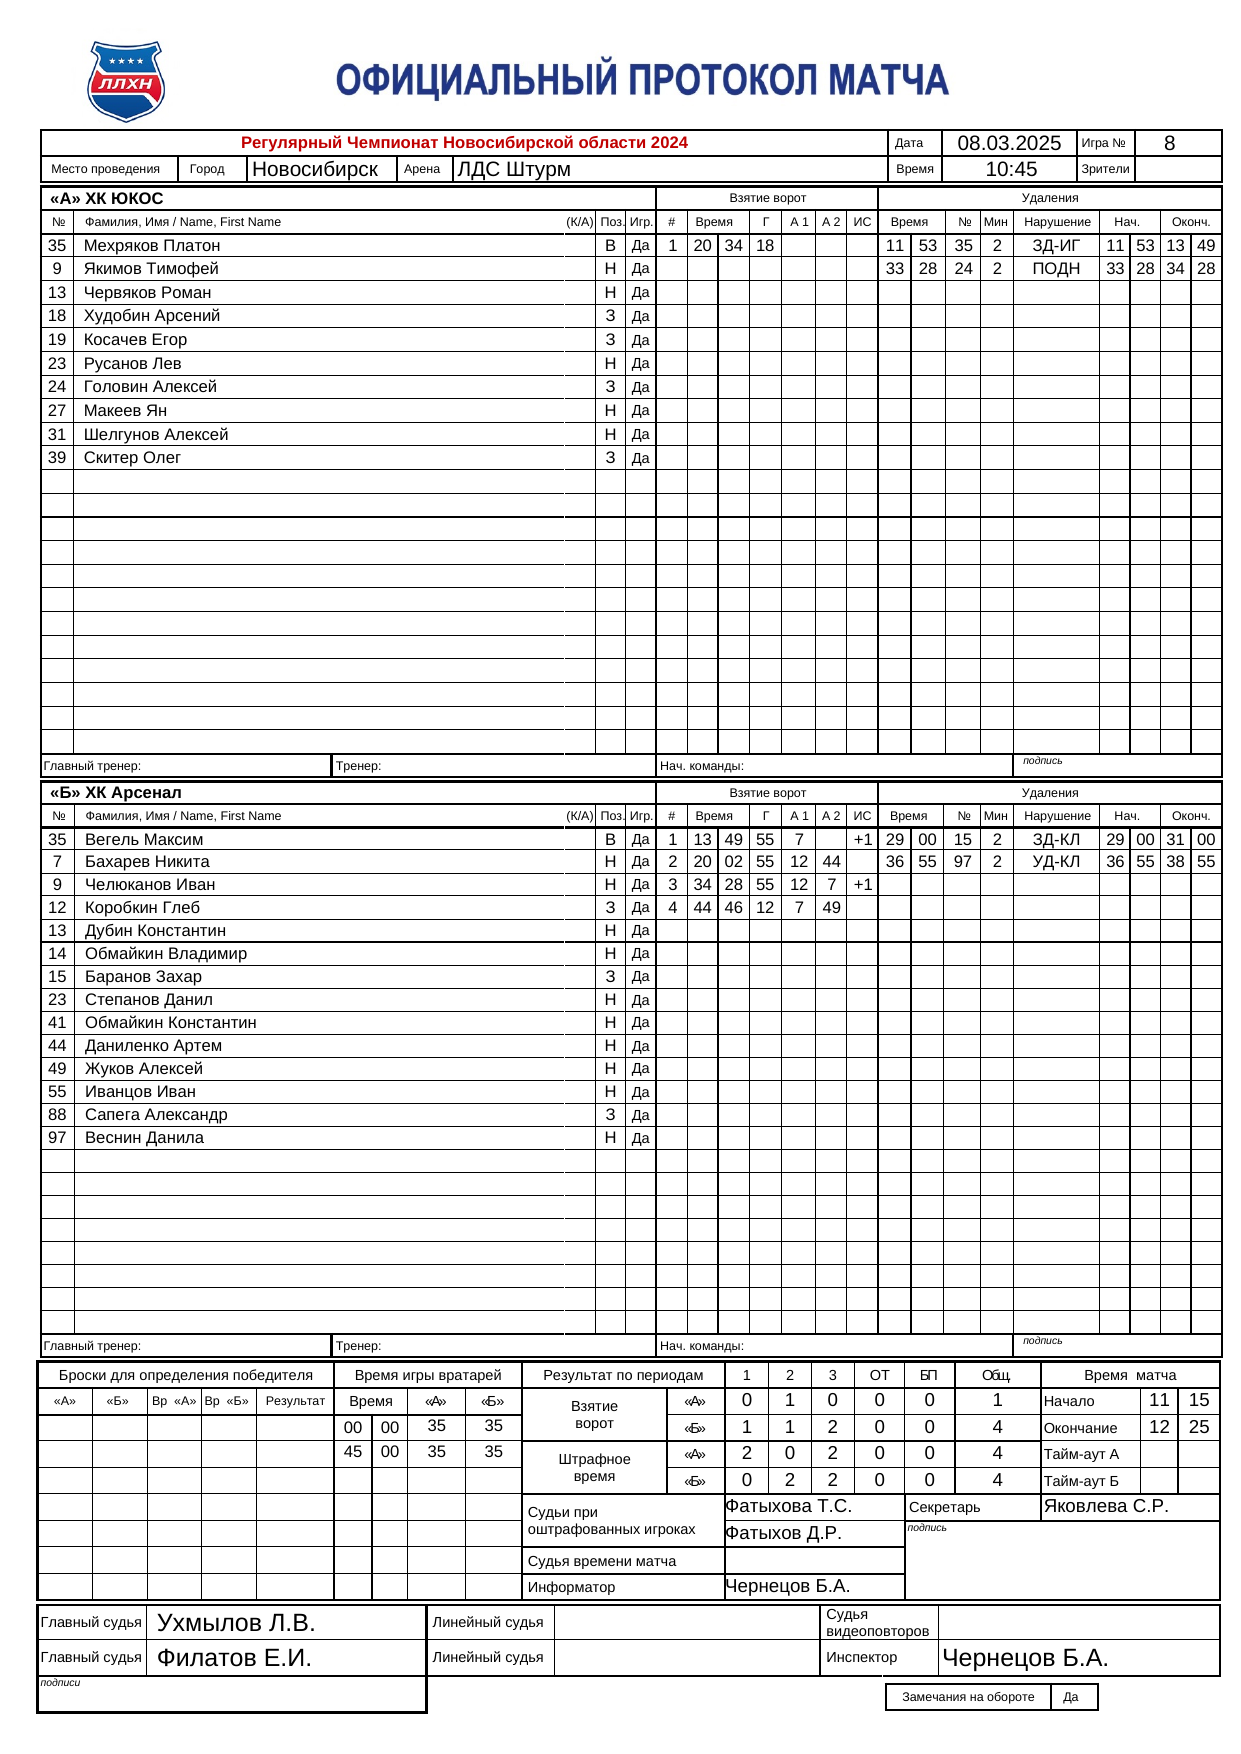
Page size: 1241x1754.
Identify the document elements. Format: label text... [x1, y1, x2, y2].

table_cell [912, 1150, 943, 1172]
table_cell [816, 281, 846, 303]
table_cell Нач. [1100, 211, 1160, 233]
table_cell [944, 989, 980, 1011]
table_cell [816, 423, 846, 445]
table_cell [944, 1196, 980, 1218]
table_cell 27 [42, 399, 73, 422]
table_cell [847, 1196, 877, 1218]
table_cell [148, 1574, 201, 1599]
table_cell № [946, 211, 980, 233]
table_cell [750, 966, 781, 987]
table_cell [912, 494, 945, 516]
table_cell [1131, 730, 1160, 753]
table_cell [75, 1242, 564, 1264]
table_cell [879, 470, 910, 493]
table_cell Линейный судья [428, 1640, 554, 1675]
table_cell [1141, 1468, 1177, 1493]
table_cell [202, 1441, 256, 1467]
table_cell [1131, 1012, 1160, 1033]
table_cell «Б» [668, 1415, 724, 1440]
table_cell [946, 683, 980, 706]
table_cell [1179, 1441, 1219, 1467]
table_cell 12 [782, 874, 815, 895]
table_cell [688, 1173, 717, 1195]
table_cell 9 [42, 874, 74, 895]
table_cell Время [688, 211, 749, 233]
table_cell [816, 1104, 846, 1126]
table_header Дата [889, 131, 941, 155]
table_cell [1192, 494, 1221, 516]
table_cell [657, 470, 687, 493]
table_cell 55 [750, 874, 781, 895]
table_cell [1161, 328, 1190, 351]
table_cell [912, 352, 945, 374]
table_cell 2 [981, 829, 1013, 849]
table_cell [946, 612, 980, 634]
table_cell [946, 541, 980, 564]
table_cell ПОДН [1014, 257, 1099, 280]
table_cell [1014, 920, 1099, 941]
table_cell Н [596, 1081, 625, 1103]
table_cell [257, 1521, 333, 1546]
table_cell 55 [42, 1081, 74, 1103]
table_cell [148, 1441, 201, 1467]
table_cell Худобин Арсений [74, 305, 564, 327]
table_cell [719, 1219, 749, 1241]
table_cell [1100, 399, 1129, 422]
table_cell [1161, 1219, 1190, 1241]
table_cell [847, 305, 877, 327]
table_cell [782, 612, 815, 634]
table_cell [1100, 943, 1129, 964]
table_cell 49 [1192, 235, 1221, 256]
table_cell 15 [42, 966, 74, 987]
table_cell [750, 1150, 781, 1172]
table_cell [879, 730, 910, 753]
table_cell [74, 588, 564, 611]
table_cell [719, 943, 749, 964]
table_header Взятие ворот [657, 188, 877, 209]
table_cell [565, 1058, 595, 1079]
table_cell [816, 328, 846, 351]
table_cell [981, 1127, 1013, 1149]
table_cell [657, 1173, 687, 1195]
table_cell +1 [847, 874, 877, 895]
table_cell [912, 659, 945, 682]
table_cell [688, 966, 717, 987]
table_cell Да [626, 1127, 655, 1149]
table_cell [1100, 1058, 1129, 1079]
table_cell [879, 423, 910, 445]
table_cell [816, 920, 846, 941]
table_cell [912, 612, 945, 634]
table_cell 1 [657, 829, 687, 849]
table_cell 55 [1192, 850, 1221, 872]
table_cell [750, 1265, 781, 1287]
table_cell [782, 1035, 815, 1057]
table_cell [782, 423, 815, 445]
table_cell [719, 541, 749, 564]
table_cell [1100, 636, 1129, 658]
table_cell [847, 470, 877, 493]
table_cell [657, 423, 687, 445]
table_cell 11 [1141, 1389, 1177, 1413]
table_cell [1192, 352, 1221, 374]
table_cell [1192, 328, 1221, 351]
table_cell [1192, 683, 1221, 706]
table_cell [657, 966, 687, 987]
table_cell 28 [912, 257, 945, 280]
table_cell [981, 989, 1013, 1011]
table_cell [816, 1058, 846, 1079]
table_cell [565, 1196, 595, 1218]
table_cell [1100, 1288, 1129, 1310]
table_cell [1014, 1081, 1099, 1103]
table_cell Инспектор [821, 1640, 938, 1675]
table_cell [879, 1035, 910, 1057]
table_cell Нач. команды: [657, 755, 1012, 776]
table_cell [946, 446, 980, 469]
table_cell 34 [719, 235, 749, 256]
table_cell [719, 1081, 749, 1103]
table_cell 11 [1100, 235, 1129, 256]
table_cell [816, 1035, 846, 1057]
table_cell Поз. [596, 211, 625, 233]
table_cell [373, 1547, 407, 1573]
table_cell [912, 470, 945, 493]
table_cell [373, 1574, 407, 1599]
table_cell Да [626, 399, 655, 422]
table_cell [1192, 446, 1221, 469]
table_cell [565, 1150, 595, 1172]
table_cell [565, 376, 595, 398]
table_cell Н [596, 352, 625, 374]
table_cell [750, 328, 781, 351]
table_cell 24 [946, 257, 980, 280]
table_cell [944, 1058, 980, 1079]
table_cell [596, 659, 625, 682]
table_cell Зрители [1078, 157, 1134, 181]
table_cell [847, 518, 877, 540]
table_cell [657, 1104, 687, 1126]
table_cell 88 [42, 1104, 74, 1126]
table_cell 46 [719, 896, 749, 918]
table_cell [847, 494, 877, 516]
table_cell [782, 257, 815, 280]
table_cell Нач. [1100, 805, 1160, 826]
table_cell [1192, 1196, 1221, 1218]
table_cell [565, 235, 595, 256]
table_cell [879, 896, 910, 918]
table_cell Фамилия, Имя / Name, First Name [74, 211, 565, 233]
table_cell [408, 1521, 465, 1546]
table_cell [1161, 659, 1190, 682]
table_cell [466, 1521, 521, 1546]
table_cell 10:45 [943, 157, 1076, 181]
table_cell [626, 588, 655, 611]
table_cell [688, 423, 717, 445]
table_cell Баранов Захар [75, 966, 564, 987]
table_cell [1161, 943, 1190, 964]
table_cell [847, 423, 877, 445]
table_cell Да [626, 1081, 655, 1103]
table_cell [688, 1081, 717, 1103]
table_cell 2 [769, 1468, 811, 1493]
table_cell [565, 328, 595, 351]
table_cell [782, 1311, 815, 1333]
table_cell [1161, 612, 1190, 634]
table_cell [719, 707, 749, 729]
table_cell Начало [1042, 1389, 1140, 1413]
table_cell Да [626, 1035, 655, 1057]
table_cell 13 [42, 920, 74, 941]
table_cell 23 [42, 989, 74, 1011]
table_cell [847, 636, 877, 658]
table_cell [719, 399, 749, 422]
table_cell 1 [769, 1389, 811, 1413]
table_cell [657, 541, 687, 564]
table_cell [946, 518, 980, 540]
table_cell [750, 1311, 781, 1333]
table_cell «Б» [93, 1389, 147, 1413]
table_cell 31 [1161, 829, 1190, 849]
table_cell [1161, 376, 1190, 398]
table_cell Главный судья [39, 1606, 146, 1639]
table_cell А 2 [816, 805, 846, 826]
table_cell [912, 565, 945, 587]
table_cell З [596, 305, 625, 327]
table_cell [1014, 328, 1099, 351]
table_cell 29 [1100, 829, 1129, 849]
table_cell [1014, 1127, 1099, 1149]
table_cell [1014, 494, 1099, 516]
table_cell 49 [42, 1058, 74, 1079]
table_cell [912, 423, 945, 445]
table_cell [981, 328, 1013, 351]
table_cell [719, 1311, 749, 1333]
table_cell [1100, 446, 1129, 469]
table_cell [879, 966, 910, 987]
table_cell [1161, 874, 1190, 895]
table_cell [626, 683, 655, 706]
table_cell [1131, 659, 1160, 682]
table_cell [719, 1196, 749, 1218]
table_cell [981, 1265, 1013, 1287]
table_cell [1100, 423, 1129, 445]
table_cell 7 [782, 829, 815, 849]
table_cell [879, 1311, 910, 1333]
table_cell [719, 636, 749, 658]
table_cell 36 [879, 850, 910, 872]
table_cell 00 [373, 1441, 407, 1467]
table_cell [626, 494, 655, 516]
table_cell [596, 1265, 625, 1287]
table_cell [565, 281, 595, 303]
table_cell [596, 541, 625, 564]
table_cell [1161, 1196, 1190, 1218]
table_cell 44 [42, 1035, 74, 1057]
table_header Броски для определения победителя [39, 1363, 333, 1387]
table_cell [596, 612, 625, 634]
table_cell [847, 257, 877, 280]
table_cell [816, 1219, 846, 1241]
table_cell # [657, 805, 687, 826]
table_cell [1161, 920, 1190, 941]
table_cell А 1 [782, 805, 815, 826]
table_cell Судья видеоповторов [821, 1606, 938, 1639]
table_cell [1014, 446, 1099, 469]
table_cell [1192, 423, 1221, 445]
table_cell З [596, 966, 625, 987]
table_cell [912, 966, 943, 987]
table_cell Поз. [596, 805, 625, 826]
table_cell ЛДС Штурм [454, 157, 887, 181]
table_cell [782, 565, 815, 587]
table_cell Н [596, 1012, 625, 1033]
table_cell [816, 518, 846, 540]
table_cell [719, 1127, 749, 1149]
table_cell [1192, 1265, 1221, 1287]
table_cell [912, 1265, 943, 1287]
table_cell [1192, 966, 1221, 987]
table_cell [657, 1311, 687, 1333]
table_header «А» ХК ЮКОС [42, 188, 655, 209]
table_cell [565, 920, 595, 941]
table_cell [816, 829, 846, 849]
table_cell Вегель Максим [75, 829, 564, 849]
table_cell Н [596, 920, 625, 941]
table_cell [879, 328, 910, 351]
table_cell «Б » [466, 1389, 521, 1413]
table_cell Да [626, 305, 655, 327]
table_cell [879, 1104, 910, 1126]
table_cell 0 [855, 1415, 904, 1440]
table_cell [688, 305, 717, 327]
table_cell Русанов Лев [74, 352, 564, 374]
table_cell [1100, 470, 1129, 493]
table_cell [596, 636, 625, 658]
table_cell [596, 494, 625, 516]
table_cell [74, 565, 564, 587]
table_cell [981, 518, 1013, 540]
table_cell [816, 494, 846, 516]
table_cell [688, 1288, 717, 1310]
table_cell Да [626, 376, 655, 398]
table_cell [981, 1035, 1013, 1057]
table_cell [816, 1127, 846, 1149]
table_cell Время [688, 805, 749, 826]
table_cell [1161, 1173, 1190, 1195]
table_cell [39, 1547, 92, 1573]
table_cell [1131, 1081, 1160, 1103]
table_cell [847, 966, 877, 987]
table_cell [816, 1311, 846, 1333]
table_cell [626, 541, 655, 564]
table_cell [719, 1150, 749, 1172]
table_cell [565, 989, 595, 1011]
table_cell [257, 1441, 333, 1467]
table_cell [626, 1150, 655, 1172]
table_cell [1014, 989, 1099, 1011]
table_cell [688, 1012, 717, 1033]
table_cell Н [596, 1035, 625, 1057]
table_cell [879, 376, 910, 398]
table_header Замечания на обороте [887, 1685, 1050, 1709]
table_cell [879, 1150, 910, 1172]
table_cell 15 [1179, 1389, 1219, 1413]
table_cell [719, 1104, 749, 1126]
table_cell 00 [373, 1416, 407, 1440]
table_cell Нарушение [1014, 805, 1099, 826]
table_cell [688, 1196, 717, 1218]
table_cell [816, 1288, 846, 1310]
table_cell [565, 707, 595, 729]
table_cell А 2 [816, 211, 846, 233]
table_cell [944, 1265, 980, 1287]
table_cell [93, 1441, 147, 1467]
table_cell 2 [981, 850, 1013, 872]
table_cell [626, 1196, 655, 1218]
table_cell [1131, 1173, 1160, 1195]
table_cell [1014, 1311, 1099, 1333]
table_cell [42, 470, 73, 493]
table_cell [847, 707, 877, 729]
table_cell [565, 1288, 595, 1310]
table_cell [750, 281, 781, 303]
table_cell ЗД-КЛ [1014, 829, 1099, 849]
table_cell 2 [812, 1468, 854, 1493]
table_cell [946, 470, 980, 493]
table_cell [1100, 1104, 1129, 1126]
table_cell [719, 612, 749, 634]
table_cell [657, 920, 687, 941]
table_cell [944, 1081, 980, 1103]
table_cell [565, 659, 595, 682]
table_cell [1192, 1219, 1221, 1241]
table_cell [657, 494, 687, 516]
table_cell Да [626, 920, 655, 941]
table_cell [816, 565, 846, 587]
table_cell [847, 989, 877, 1011]
table_cell [981, 1104, 1013, 1126]
table_cell [565, 636, 595, 658]
table_cell [75, 1173, 564, 1195]
table_cell [946, 328, 980, 351]
table_cell [688, 683, 717, 706]
table_cell [944, 1311, 980, 1333]
table_cell [1192, 874, 1221, 895]
table_cell [1014, 612, 1099, 634]
table_cell [939, 1606, 1219, 1639]
table_cell [688, 1265, 717, 1287]
table_cell [1100, 896, 1129, 918]
table_cell Да [626, 850, 655, 872]
table_cell [596, 1150, 625, 1172]
table_cell [74, 470, 564, 493]
table_cell [981, 305, 1013, 327]
table_cell [657, 612, 687, 634]
table_cell [1161, 1265, 1190, 1287]
table_header Результат по периодам [523, 1363, 724, 1387]
table_cell [1131, 943, 1160, 964]
table_cell Время [889, 157, 941, 181]
table_cell В [596, 829, 625, 849]
table_cell [335, 1468, 371, 1493]
table_cell [688, 1035, 717, 1057]
table_cell [1161, 281, 1190, 303]
table_cell [1161, 1104, 1190, 1126]
table_cell 12 [1141, 1415, 1177, 1440]
table_cell 1 [956, 1389, 1040, 1413]
table_cell [750, 1104, 781, 1126]
table_cell [719, 1288, 749, 1310]
table_cell [944, 1150, 980, 1172]
table_cell 13 [688, 829, 717, 849]
table_cell [847, 565, 877, 587]
table_cell Тайм-аут Б [1042, 1468, 1140, 1493]
table_cell [626, 565, 655, 587]
table_cell [1014, 966, 1099, 987]
table_cell [912, 328, 945, 351]
table_cell [981, 399, 1013, 422]
table_cell [879, 1058, 910, 1079]
table_cell [74, 636, 564, 658]
table_cell [847, 1173, 877, 1195]
table_cell 55 [750, 829, 781, 849]
table_cell [1192, 1311, 1221, 1333]
table_cell [1131, 494, 1160, 516]
table_cell [42, 1265, 74, 1287]
table_cell Мин [981, 211, 1013, 233]
table_cell [719, 920, 749, 941]
table_cell [1100, 1173, 1129, 1195]
table_cell [657, 376, 687, 398]
table_cell [782, 470, 815, 493]
table_cell [1100, 1196, 1129, 1218]
table_cell [93, 1416, 147, 1440]
table_cell [1161, 423, 1190, 445]
table_cell Вр «Б» [202, 1389, 256, 1413]
table_cell 13 [42, 281, 73, 303]
table_cell [719, 730, 749, 753]
table_cell [1161, 1288, 1190, 1310]
table_cell Чернецов Б.А. [726, 1575, 904, 1599]
table_cell ЗД-ИГ [1014, 235, 1099, 256]
table_cell Арена [398, 157, 452, 181]
table_cell [626, 1219, 655, 1241]
table_cell 33 [879, 257, 910, 280]
table_cell [1014, 423, 1099, 445]
table_cell [782, 730, 815, 753]
table_header Удаления [879, 783, 1221, 803]
table_cell [750, 659, 781, 682]
table_cell Да [626, 328, 655, 351]
table_cell 3 [657, 874, 687, 895]
table_cell [847, 683, 877, 706]
table_cell 97 [944, 850, 980, 872]
table_cell [1100, 1265, 1129, 1287]
table_cell [847, 399, 877, 422]
table_cell [626, 1265, 655, 1287]
table_cell [981, 1288, 1013, 1310]
table_cell [944, 1104, 980, 1126]
table_cell [816, 989, 846, 1011]
table_cell [847, 328, 877, 351]
table_cell [981, 588, 1013, 611]
table_cell [912, 683, 945, 706]
table_cell Да [626, 1058, 655, 1079]
table_cell [626, 1173, 655, 1195]
table_cell [912, 399, 945, 422]
table_cell [912, 1242, 943, 1264]
table_cell [657, 1288, 687, 1310]
table_cell [816, 612, 846, 634]
table_cell [1099, 1682, 1220, 1711]
table_cell [981, 966, 1013, 987]
table_cell [657, 1127, 687, 1149]
table_cell [1100, 612, 1129, 634]
table_cell [750, 683, 781, 706]
table_cell 35 [42, 235, 73, 256]
table_cell [750, 399, 781, 422]
table_cell [1192, 1288, 1221, 1310]
table_cell [879, 920, 910, 941]
table_cell [1161, 305, 1190, 327]
table_cell [1131, 588, 1160, 611]
table_cell [565, 1127, 595, 1149]
table_cell [879, 1173, 910, 1195]
table_header Игра № [1078, 131, 1134, 155]
table_cell Шелгунов Алексей [74, 423, 564, 445]
table_cell [1161, 565, 1190, 587]
table_cell [1014, 352, 1099, 374]
table_header Время матча [1042, 1363, 1219, 1387]
table_cell [257, 1547, 333, 1573]
table_cell [719, 1058, 749, 1079]
table_cell [981, 281, 1013, 303]
table_cell Главный тренер: [42, 1335, 330, 1356]
table_cell [565, 1035, 595, 1057]
table_cell подписи [39, 1677, 425, 1711]
table_cell [75, 1196, 564, 1218]
table_cell [912, 281, 945, 303]
table_cell [879, 1127, 910, 1149]
table_cell [816, 257, 846, 280]
table_header 1 [726, 1363, 768, 1387]
table_cell Главный тренер: [42, 755, 330, 776]
table_cell Иванцов Иван [75, 1081, 564, 1103]
table_cell Фамилия, Имя / Name, First Name [75, 805, 565, 826]
table_cell [657, 281, 687, 303]
table_cell [1100, 376, 1129, 398]
table_cell [39, 1494, 92, 1520]
table_cell [626, 518, 655, 540]
table_cell [1161, 1012, 1190, 1033]
table_cell Дубин Константин [75, 920, 564, 941]
table_cell Место проведения [42, 157, 177, 181]
table_cell [565, 1311, 595, 1333]
table_cell З [596, 446, 625, 469]
table_cell Макеев Ян [74, 399, 564, 422]
table_cell [42, 494, 73, 516]
table_cell [1131, 920, 1160, 941]
table_cell [1100, 966, 1129, 987]
table_cell 53 [912, 235, 945, 256]
table_cell № [42, 805, 74, 826]
table_cell [657, 683, 687, 706]
table_cell [148, 1468, 201, 1493]
table_cell [981, 874, 1013, 895]
table_cell [42, 1311, 74, 1333]
table_cell [1192, 281, 1221, 303]
table_cell [750, 1288, 781, 1310]
table_cell Информатор [523, 1575, 724, 1599]
table_cell [782, 399, 815, 422]
table_cell [1014, 518, 1099, 540]
table_cell [879, 494, 910, 516]
table_cell [879, 446, 910, 469]
table_cell [408, 1468, 465, 1493]
table_cell [719, 518, 749, 540]
table_cell [565, 588, 595, 611]
table_cell [202, 1574, 256, 1599]
table_cell [565, 943, 595, 964]
table_cell [912, 1081, 943, 1103]
table_cell Игр. [626, 211, 655, 233]
table_cell [847, 1081, 877, 1103]
table_cell [782, 494, 815, 516]
table_cell [1014, 541, 1099, 564]
table_cell [719, 565, 749, 587]
table_cell [555, 1640, 819, 1675]
table_cell [202, 1416, 256, 1440]
table_cell Время [879, 211, 945, 233]
table_cell [1192, 612, 1221, 634]
table_cell [912, 636, 945, 658]
table_cell [565, 305, 595, 327]
table_header Удаления [879, 188, 1221, 209]
table_cell [93, 1547, 147, 1573]
table_cell подпись [906, 1522, 1219, 1599]
table_cell [1131, 966, 1160, 987]
table_cell [981, 352, 1013, 374]
table_cell 41 [42, 1012, 74, 1033]
table_cell [1100, 281, 1129, 303]
table_cell 23 [42, 352, 73, 374]
table_cell [946, 376, 980, 398]
table_cell [782, 1127, 815, 1149]
table_cell [847, 1150, 877, 1172]
table_cell [688, 730, 717, 753]
table_cell [1192, 943, 1221, 964]
table_cell [782, 989, 815, 1011]
table_cell [782, 446, 815, 469]
table_cell Даниленко Артем [75, 1035, 564, 1057]
table_cell [1131, 470, 1160, 493]
table_cell Время [879, 805, 943, 826]
table_cell [782, 588, 815, 611]
table_cell Яковлева С.Р. [1042, 1495, 1219, 1520]
table_cell [202, 1494, 256, 1520]
table_cell [847, 281, 877, 303]
table_cell [1014, 896, 1099, 918]
table_cell 0 [855, 1389, 904, 1413]
table_cell [912, 707, 945, 729]
table_cell [1100, 1012, 1129, 1033]
table_header Общ. [956, 1363, 1040, 1387]
table_cell [719, 470, 749, 493]
table_cell 28 [1192, 257, 1221, 280]
table_cell [1014, 707, 1099, 729]
table_cell [93, 1574, 147, 1599]
table_cell [782, 1150, 815, 1172]
table_cell [42, 659, 73, 682]
table_cell [148, 1547, 201, 1573]
table_cell [688, 399, 717, 422]
table_cell [944, 943, 980, 964]
table_cell [657, 943, 687, 964]
table_cell [1131, 1265, 1160, 1287]
table_cell [1161, 1150, 1190, 1172]
table_cell Филатов Е.И. [147, 1640, 425, 1675]
table_cell [944, 874, 980, 895]
table_cell [981, 1150, 1013, 1172]
table_cell [75, 1219, 564, 1241]
table_cell [750, 707, 781, 729]
table_header Взятие ворот [657, 783, 877, 803]
table_cell 0 [812, 1389, 854, 1413]
table_cell [1131, 683, 1160, 706]
table_cell [750, 1219, 781, 1241]
table_cell [946, 730, 980, 753]
table_cell [879, 1196, 910, 1218]
table_cell [1161, 989, 1190, 1011]
table_cell [74, 518, 564, 540]
table_cell [373, 1494, 407, 1520]
table_cell Н [596, 850, 625, 872]
table_cell Новосибирск [248, 157, 396, 181]
table_cell [596, 1219, 625, 1241]
table_cell [1192, 305, 1221, 327]
table_cell [596, 1242, 625, 1264]
table_cell [1100, 518, 1129, 540]
table_cell [688, 1058, 717, 1079]
table_cell [1014, 874, 1099, 895]
table_cell [719, 446, 749, 469]
table_cell [782, 305, 815, 327]
table_cell [879, 943, 910, 964]
table_cell [1192, 588, 1221, 611]
table_cell [750, 1242, 781, 1264]
table_cell [750, 1012, 781, 1033]
table_cell [626, 659, 655, 682]
table_header Время игры вратарей [335, 1363, 521, 1387]
table_cell 00 [1192, 829, 1221, 849]
table_cell № [944, 805, 980, 826]
table_cell [782, 541, 815, 564]
table_cell [688, 281, 717, 303]
table_cell 02 [719, 850, 749, 872]
table_cell [1100, 989, 1129, 1011]
table_cell [1192, 470, 1221, 493]
table_cell Линейный судья [428, 1606, 554, 1639]
table_cell [565, 829, 595, 849]
table_cell [565, 399, 595, 422]
table_cell [93, 1521, 147, 1546]
table_cell 00 [335, 1416, 371, 1440]
table_cell [1014, 1035, 1099, 1057]
table_cell [750, 518, 781, 540]
table_cell [726, 1548, 904, 1573]
table_cell [688, 1127, 717, 1149]
table_cell [93, 1468, 147, 1493]
table_cell Да [626, 423, 655, 445]
table_cell [847, 730, 877, 753]
table_cell [719, 989, 749, 1011]
table_cell [719, 257, 749, 280]
table_cell [565, 966, 595, 987]
table_cell 34 [1161, 257, 1190, 280]
table_cell Мехряков Платон [74, 235, 564, 256]
table_cell [782, 376, 815, 398]
table_cell [750, 565, 781, 587]
table_cell [1161, 541, 1190, 564]
table_cell [408, 1494, 465, 1520]
table_cell [565, 518, 595, 540]
table_cell [75, 1288, 564, 1310]
table_cell [719, 328, 749, 351]
table_cell [657, 636, 687, 658]
table_cell [596, 1311, 625, 1333]
table_cell [1161, 896, 1190, 918]
table_cell [565, 683, 595, 706]
table_cell [782, 1242, 815, 1264]
table_cell 19 [42, 328, 73, 351]
table_cell [596, 518, 625, 540]
table_cell 0 [855, 1442, 904, 1467]
table_cell Да [626, 257, 655, 280]
table_cell [782, 943, 815, 964]
table_cell [912, 730, 945, 753]
table_cell [816, 352, 846, 374]
table_cell [782, 1288, 815, 1310]
table_cell [565, 874, 595, 895]
table_cell [912, 541, 945, 564]
table_cell [1100, 565, 1129, 587]
table_cell 49 [719, 829, 749, 849]
table_cell З [596, 1104, 625, 1126]
table_cell 7 [816, 874, 846, 895]
table_cell [688, 518, 717, 540]
table_cell [42, 612, 73, 634]
table_cell [750, 943, 781, 964]
table_cell [42, 636, 73, 658]
table_cell [1014, 659, 1099, 682]
table_cell Результат [257, 1389, 333, 1413]
table_cell «А» [668, 1442, 724, 1467]
table_cell [1131, 989, 1160, 1011]
table_cell «Б» [668, 1468, 724, 1493]
table_cell [883, 1677, 1220, 1681]
table_cell [1131, 565, 1160, 587]
table_cell [596, 1173, 625, 1195]
table_cell [750, 494, 781, 516]
table_cell [750, 1081, 781, 1103]
table_cell 12 [782, 850, 815, 872]
table_cell [257, 1416, 333, 1440]
table_cell [1100, 1127, 1129, 1149]
table_cell [750, 636, 781, 658]
table_cell Секретарь [906, 1495, 1040, 1520]
table_cell Да [626, 943, 655, 964]
table_cell [816, 588, 846, 611]
table_cell Тайм-аут А [1042, 1441, 1140, 1467]
table_cell [1100, 920, 1129, 941]
table_cell [75, 1311, 564, 1333]
table_cell [688, 1242, 717, 1264]
table_cell [1100, 305, 1129, 327]
table_cell [657, 352, 687, 374]
table_cell 13 [1161, 235, 1190, 256]
table_cell [1192, 1150, 1221, 1172]
table_cell Время [335, 1389, 407, 1413]
table_cell [626, 1311, 655, 1333]
table_cell [750, 257, 781, 280]
table_cell [750, 470, 781, 493]
table_cell Фатыхова Т.С. [726, 1495, 904, 1520]
table_cell [42, 518, 73, 540]
table_cell 44 [688, 896, 717, 918]
table_cell [719, 1173, 749, 1195]
table_cell [596, 707, 625, 729]
table_cell [1014, 636, 1099, 658]
table_cell [257, 1468, 333, 1493]
table_cell [42, 730, 73, 753]
table_cell [657, 730, 687, 753]
table_cell 18 [750, 235, 781, 256]
table_cell [981, 470, 1013, 493]
table_cell 14 [42, 943, 74, 964]
table_cell [981, 612, 1013, 634]
table_cell [1192, 1058, 1221, 1079]
table_cell [335, 1574, 371, 1599]
table_cell [688, 1104, 717, 1126]
table_cell [688, 328, 717, 351]
table_cell [688, 376, 717, 398]
table_cell [657, 1081, 687, 1103]
table_cell УД-КЛ [1014, 850, 1099, 872]
table_cell [782, 966, 815, 987]
table_cell «А» [668, 1389, 724, 1413]
table_cell Сапега Александр [75, 1104, 564, 1126]
table_cell [1131, 1196, 1160, 1218]
table_cell 55 [1131, 850, 1160, 872]
table_cell [93, 1494, 147, 1520]
table_cell [981, 565, 1013, 587]
table_cell [657, 446, 687, 469]
table_cell [879, 541, 910, 564]
table_cell [782, 1265, 815, 1287]
table_cell [657, 328, 687, 351]
table_cell [657, 659, 687, 682]
table_cell [912, 896, 943, 918]
table_cell [847, 446, 877, 469]
table_cell [1131, 636, 1160, 658]
table_cell [657, 1196, 687, 1218]
table_cell [750, 612, 781, 634]
table_cell 2 [981, 257, 1013, 280]
table_cell [750, 446, 781, 469]
table_cell [565, 1104, 595, 1126]
table_cell «А» [408, 1389, 465, 1413]
table_cell [1131, 376, 1160, 398]
table_cell [847, 1219, 877, 1241]
table_cell [74, 541, 564, 564]
table_cell [657, 1012, 687, 1033]
table_cell [816, 1265, 846, 1287]
table_cell Г [750, 805, 781, 826]
table_cell [657, 1265, 687, 1287]
table_cell [657, 989, 687, 1011]
table_cell [847, 1288, 877, 1310]
table_cell [1131, 1150, 1160, 1172]
table_cell [1131, 707, 1160, 729]
table_cell [688, 1311, 717, 1333]
table_cell [1161, 470, 1190, 493]
table_cell [74, 730, 564, 753]
table_cell [565, 257, 595, 280]
table_cell [428, 1677, 882, 1711]
table_cell [565, 494, 595, 516]
table_cell [1014, 281, 1099, 303]
table_cell [981, 1058, 1013, 1079]
table_cell [626, 1242, 655, 1264]
table_cell 12 [42, 896, 74, 918]
table_cell [202, 1521, 256, 1546]
table_cell [981, 1196, 1013, 1218]
table_cell [565, 612, 595, 634]
table_cell [816, 1081, 846, 1103]
table_cell [981, 446, 1013, 469]
table_cell [879, 874, 910, 895]
table_cell [944, 1035, 980, 1057]
table_cell [1161, 707, 1190, 729]
table_cell [981, 896, 1013, 918]
table_cell [1192, 399, 1221, 422]
table_cell 38 [1161, 850, 1190, 872]
table_cell [1014, 730, 1099, 753]
table_cell [42, 1173, 74, 1195]
table_cell Жуков Алексей [75, 1058, 564, 1079]
table_cell [912, 1196, 943, 1218]
table_cell [1161, 518, 1190, 540]
table_cell [39, 1521, 92, 1546]
table_cell [373, 1468, 407, 1493]
table_cell [946, 636, 980, 658]
table_cell [1014, 1058, 1099, 1079]
table_cell Тренер: [333, 1335, 655, 1356]
table_cell [912, 518, 945, 540]
table_cell 0 [905, 1468, 954, 1493]
table_cell [657, 399, 687, 422]
table_cell [847, 235, 877, 256]
table_cell З [596, 376, 625, 398]
table_cell [879, 989, 910, 1011]
table_cell [879, 1242, 910, 1264]
table_cell «А» [39, 1389, 92, 1413]
table_cell [1161, 399, 1190, 422]
table_cell Да [626, 1012, 655, 1033]
table_cell [944, 1242, 980, 1264]
table_cell [466, 1574, 521, 1599]
table_cell [688, 636, 717, 658]
table_cell Судьи при оштрафованных игроках [523, 1495, 724, 1546]
table_cell Игр. [626, 805, 655, 826]
table_header 8 [1136, 131, 1221, 155]
table_cell [75, 1150, 564, 1172]
table_cell [944, 1288, 980, 1310]
table_cell [74, 683, 564, 706]
table_cell [688, 989, 717, 1011]
table_cell [688, 470, 717, 493]
table_cell [981, 636, 1013, 658]
table_cell [1100, 683, 1129, 706]
table_cell 18 [42, 305, 73, 327]
table_cell [750, 305, 781, 327]
table_cell [1014, 1104, 1099, 1126]
table_cell [816, 1173, 846, 1195]
table_cell [565, 1265, 595, 1287]
table_cell [1014, 376, 1099, 398]
table_cell [719, 1265, 749, 1287]
table_cell [688, 612, 717, 634]
table_cell Фатыхов Д.Р. [726, 1521, 904, 1546]
table_cell [816, 730, 846, 753]
table_cell [257, 1574, 333, 1599]
table_cell [879, 1219, 910, 1241]
table_cell 0 [905, 1415, 954, 1440]
table_cell Мин [981, 805, 1013, 826]
table_cell [1192, 1173, 1221, 1195]
table_cell [688, 541, 717, 564]
table_cell [750, 352, 781, 374]
table_cell [688, 588, 717, 611]
table_cell [1192, 565, 1221, 587]
table_cell [1014, 305, 1099, 327]
table_cell [946, 423, 980, 445]
table_cell [626, 612, 655, 634]
table_cell [335, 1547, 371, 1573]
table_header 08.03.2025 [943, 131, 1076, 155]
table_cell [912, 874, 943, 895]
table_cell [981, 1311, 1013, 1333]
table_cell Обмайкин Владимир [75, 943, 564, 964]
table_cell 31 [42, 423, 73, 445]
table_cell [565, 423, 595, 445]
table_cell [981, 707, 1013, 729]
table_cell [750, 920, 781, 941]
table_cell [912, 943, 943, 964]
table_cell [1014, 399, 1099, 422]
table_header БП [905, 1363, 954, 1387]
table_cell [981, 423, 1013, 445]
table_cell [1100, 1242, 1129, 1264]
table_cell подпись [1014, 755, 1221, 776]
table_cell Вр «А» [148, 1389, 201, 1413]
table_cell [816, 470, 846, 493]
table_cell [847, 1012, 877, 1033]
table_cell 7 [782, 896, 815, 918]
table_cell [1131, 446, 1160, 469]
table_cell Н [596, 399, 625, 422]
table_cell [912, 1104, 943, 1126]
table_cell # [657, 211, 687, 233]
table_cell [39, 1416, 92, 1440]
table_cell [912, 989, 943, 1011]
table_cell [847, 1311, 877, 1333]
table_cell [816, 376, 846, 398]
table_cell [1136, 157, 1221, 181]
table_cell [1131, 423, 1160, 445]
table_cell 49 [816, 896, 846, 918]
table_cell [816, 235, 846, 256]
table_cell [1131, 352, 1160, 374]
table_cell [1131, 281, 1160, 303]
table_cell [847, 850, 877, 872]
table_cell [879, 1265, 910, 1287]
table_cell [1161, 1058, 1190, 1079]
table_cell Н [596, 874, 625, 895]
table_cell [688, 659, 717, 682]
table_cell [596, 588, 625, 611]
table_cell 35 [408, 1416, 465, 1440]
table_cell [1131, 612, 1160, 634]
table_cell [719, 659, 749, 682]
table_cell [719, 376, 749, 398]
table_cell [688, 1219, 717, 1241]
table_cell [1161, 446, 1190, 469]
table_cell [782, 1196, 815, 1218]
table_cell [1014, 565, 1099, 587]
table_cell [847, 376, 877, 398]
table_cell [657, 1219, 687, 1241]
table_cell [39, 1468, 92, 1493]
table_cell [782, 1058, 815, 1079]
table_cell [1161, 1127, 1190, 1149]
table_cell [981, 1242, 1013, 1264]
table_cell [42, 1196, 74, 1218]
table_cell [719, 305, 749, 327]
table_cell В [596, 235, 625, 256]
table_cell 45 [335, 1441, 371, 1467]
table_cell Н [596, 1058, 625, 1079]
table_cell [42, 565, 73, 587]
table_cell [946, 565, 980, 587]
table_cell [42, 1288, 74, 1310]
table_cell 55 [750, 850, 781, 872]
table_cell 25 [1179, 1415, 1219, 1440]
table_cell 53 [1131, 235, 1160, 256]
table_cell [847, 588, 877, 611]
table_cell [1100, 494, 1129, 516]
table_cell [466, 1468, 521, 1493]
table_cell З [596, 896, 625, 918]
table_cell [565, 896, 595, 918]
table_cell [1192, 1012, 1221, 1033]
table_cell [74, 707, 564, 729]
table_cell [944, 1127, 980, 1149]
table_cell [596, 1196, 625, 1218]
table_cell [202, 1547, 256, 1573]
table_cell [657, 588, 687, 611]
table_cell +1 [847, 829, 877, 849]
table_cell Н [596, 1127, 625, 1149]
table_cell [565, 1242, 595, 1264]
table_cell Чернецов Б.А. [939, 1640, 1219, 1675]
table_cell [1014, 1242, 1099, 1264]
table_cell [688, 1150, 717, 1172]
table_cell [1100, 328, 1129, 351]
table_cell [1131, 1035, 1160, 1057]
table_cell [1192, 636, 1221, 658]
table_cell Г [750, 211, 781, 233]
table_cell 0 [726, 1468, 768, 1493]
table_cell [879, 707, 910, 729]
table_cell [1141, 1441, 1177, 1467]
table_cell (К/А) [565, 805, 595, 826]
table_cell [879, 305, 910, 327]
table_cell [750, 541, 781, 564]
table_cell [816, 966, 846, 987]
table_cell [1161, 1035, 1190, 1057]
table_cell [1161, 636, 1190, 658]
table_cell [466, 1494, 521, 1520]
table_cell подпись [1014, 1335, 1221, 1356]
table_cell [719, 1012, 749, 1033]
table_cell Город [179, 157, 246, 181]
table_cell Бахарев Никита [75, 850, 564, 872]
table_cell [626, 636, 655, 658]
table_cell [816, 1150, 846, 1172]
table_cell [981, 943, 1013, 964]
table_cell [466, 1547, 521, 1573]
table_cell [1161, 966, 1190, 987]
table_cell [816, 1012, 846, 1033]
table_cell [944, 966, 980, 987]
table_cell 7 [42, 850, 74, 872]
table_cell [1131, 399, 1160, 422]
table_cell 2 [812, 1415, 854, 1440]
table_cell [816, 943, 846, 964]
table_cell 4 [657, 896, 687, 918]
table_cell [782, 518, 815, 540]
table_cell [688, 352, 717, 374]
table_cell 1 [657, 235, 687, 256]
table_cell [626, 707, 655, 729]
table_cell [657, 1058, 687, 1079]
table_cell [565, 446, 595, 469]
table_cell [1192, 376, 1221, 398]
table_cell [1014, 1012, 1099, 1033]
table_cell [657, 305, 687, 327]
table_cell [1131, 1219, 1160, 1241]
table_cell [879, 1012, 910, 1033]
table_cell Да [626, 352, 655, 374]
table_cell [912, 1035, 943, 1057]
table_cell [1014, 470, 1099, 493]
table_cell [1192, 1035, 1221, 1057]
table_cell [912, 446, 945, 469]
table_cell [1192, 518, 1221, 540]
table_cell [750, 730, 781, 753]
table_cell [847, 1058, 877, 1079]
table_cell [148, 1521, 201, 1546]
table_cell [1131, 328, 1160, 351]
table_cell [782, 659, 815, 682]
table_cell [688, 565, 717, 587]
table_cell [912, 376, 945, 398]
table_cell [42, 683, 73, 706]
table_cell [1131, 896, 1160, 918]
table_cell [1131, 1127, 1160, 1149]
table_cell Окончание [1042, 1415, 1140, 1440]
table_cell [565, 1219, 595, 1241]
table_cell Косачев Егор [74, 328, 564, 351]
table_cell [782, 636, 815, 658]
table_cell [1100, 1311, 1129, 1333]
table_cell [946, 399, 980, 422]
table_cell 20 [688, 850, 717, 872]
table_cell 12 [750, 896, 781, 918]
table_cell [879, 1081, 910, 1103]
table_cell [816, 1196, 846, 1218]
table_cell Веснин Данила [75, 1127, 564, 1149]
table_cell [1014, 1219, 1099, 1241]
table_cell [946, 305, 980, 327]
table_cell [1161, 1242, 1190, 1264]
table_cell [75, 1265, 564, 1287]
table_cell [1131, 1104, 1160, 1126]
table_cell № [42, 211, 73, 233]
table_cell [782, 328, 815, 351]
table_cell 0 [855, 1468, 904, 1493]
table_cell [596, 683, 625, 706]
table_cell 2 [981, 235, 1013, 256]
table_cell [565, 730, 595, 753]
table_cell [750, 1196, 781, 1218]
table_cell [847, 541, 877, 564]
table_cell [750, 588, 781, 611]
table_cell [750, 423, 781, 445]
table_cell ИС [847, 805, 877, 826]
table_cell Степанов Данил [75, 989, 564, 1011]
table_cell Да [626, 446, 655, 469]
table_cell [912, 305, 945, 327]
table_cell [1100, 541, 1129, 564]
table_cell [1192, 1104, 1221, 1126]
table_cell [750, 1173, 781, 1195]
table_cell [1131, 305, 1160, 327]
table_cell [596, 1288, 625, 1310]
table_cell [719, 966, 749, 987]
table_cell [1014, 1288, 1099, 1310]
table_cell [719, 494, 749, 516]
table_cell [981, 1173, 1013, 1195]
table_cell [750, 376, 781, 398]
table_cell [912, 1012, 943, 1033]
table_cell [1131, 1311, 1160, 1333]
table_cell [1192, 730, 1221, 753]
table_cell Ухмылов Л.В. [147, 1606, 425, 1639]
table_cell 34 [688, 874, 717, 895]
table_cell [847, 1035, 877, 1057]
table_cell 35 [408, 1441, 465, 1467]
table_cell [782, 707, 815, 729]
table_cell [1179, 1468, 1219, 1493]
table_cell [148, 1494, 201, 1520]
table_cell Да [626, 896, 655, 918]
table_cell 00 [1131, 829, 1160, 849]
table_cell [847, 612, 877, 634]
table_cell [782, 235, 815, 256]
table_cell [565, 850, 595, 872]
table_cell [750, 989, 781, 1011]
table_cell [555, 1606, 819, 1639]
table_cell [1100, 1219, 1129, 1241]
table_cell [39, 1574, 92, 1599]
table_cell [944, 1173, 980, 1195]
table_cell Нарушение [1014, 211, 1099, 233]
table_cell [626, 470, 655, 493]
table_cell [74, 659, 564, 682]
table_cell [912, 920, 943, 941]
table_cell [657, 1150, 687, 1172]
table_cell [816, 305, 846, 327]
table_cell [1131, 1288, 1160, 1310]
table_cell [946, 707, 980, 729]
table_header «Б» ХК Арсенал [42, 783, 655, 803]
table_cell 9 [42, 257, 73, 280]
table_cell [981, 1012, 1013, 1033]
table_cell 28 [719, 874, 749, 895]
table_cell Якимов Тимофей [74, 257, 564, 280]
table_cell 1 [726, 1415, 768, 1440]
table_cell [782, 1012, 815, 1033]
table_cell [1192, 1081, 1221, 1103]
table_cell [596, 565, 625, 587]
table_cell [1192, 920, 1221, 941]
table_cell [782, 1219, 815, 1241]
table_cell [565, 1173, 595, 1195]
table_cell [565, 541, 595, 564]
table_header ОТ [855, 1363, 904, 1387]
table_cell [565, 565, 595, 587]
table_cell [981, 683, 1013, 706]
table_header 2 [769, 1363, 811, 1387]
table_cell [879, 612, 910, 634]
table_cell [657, 565, 687, 587]
table_cell 97 [42, 1127, 74, 1149]
table_cell [944, 1219, 980, 1241]
table_cell Червяков Роман [74, 281, 564, 303]
table_cell [944, 896, 980, 918]
table_cell [719, 588, 749, 611]
table_cell 44 [816, 850, 846, 872]
table_cell [981, 730, 1013, 753]
table_cell 35 [466, 1416, 521, 1440]
table_cell Главный судья [39, 1640, 146, 1675]
table_cell 4 [956, 1442, 1040, 1467]
table_cell 33 [1100, 257, 1129, 280]
table_cell [912, 1058, 943, 1079]
table_cell [408, 1547, 465, 1573]
table_cell (К/А) [565, 211, 595, 233]
table_cell [879, 636, 910, 658]
table_cell Н [596, 281, 625, 303]
table_cell Да [626, 1104, 655, 1126]
table_header Регулярный Чемпионат Новосибирской области 2024 [42, 131, 887, 155]
table_cell [981, 376, 1013, 398]
table_cell [596, 730, 625, 753]
table_cell [719, 281, 749, 303]
table_cell Обмайкин Константин [75, 1012, 564, 1033]
table_cell Судья времени матча [523, 1548, 724, 1573]
table_cell 2 [726, 1442, 768, 1467]
table_cell [912, 1288, 943, 1310]
table_cell [912, 1311, 943, 1333]
table_cell [1014, 1196, 1099, 1218]
table_cell [1161, 730, 1190, 753]
table_cell 15 [944, 829, 980, 849]
table_cell [1192, 541, 1221, 564]
table_cell [1100, 1150, 1129, 1172]
table_cell 36 [1100, 850, 1129, 872]
table_cell [816, 1242, 846, 1264]
table_cell [1100, 659, 1129, 682]
table_cell [816, 659, 846, 682]
table_cell 24 [42, 376, 73, 398]
table_cell Да [626, 281, 655, 303]
table_cell [847, 943, 877, 964]
table_cell Да [626, 874, 655, 895]
table_cell [879, 352, 910, 374]
table_cell [816, 541, 846, 564]
table_cell Головин Алексей [74, 376, 564, 398]
table_cell [1192, 1127, 1221, 1149]
table_cell 0 [905, 1389, 954, 1413]
table_cell [688, 707, 717, 729]
table_cell [565, 470, 595, 493]
table_cell [946, 352, 980, 374]
table_cell Да [626, 829, 655, 849]
table_cell [1161, 352, 1190, 374]
table_cell [981, 659, 1013, 682]
table_cell [944, 1012, 980, 1033]
table_cell [626, 730, 655, 753]
table_cell [42, 707, 73, 729]
table_cell [912, 1219, 943, 1241]
table_cell [657, 518, 687, 540]
table_cell [1014, 1150, 1099, 1172]
table_cell [879, 518, 910, 540]
table_cell ИС [847, 211, 877, 233]
table_cell 4 [956, 1415, 1040, 1440]
table_cell [1161, 683, 1190, 706]
table_cell [657, 257, 687, 280]
table_cell [946, 659, 980, 682]
table_cell 4 [956, 1468, 1040, 1493]
table_cell [1014, 943, 1099, 964]
table_cell [816, 707, 846, 729]
table_cell [782, 920, 815, 941]
table_cell [565, 352, 595, 374]
table_cell Да [626, 966, 655, 987]
table_cell Взятие ворот [523, 1389, 666, 1440]
table_cell [565, 1081, 595, 1103]
table_cell А 1 [782, 211, 815, 233]
table_cell [847, 1104, 877, 1126]
table_cell [1100, 352, 1129, 374]
table_cell [1100, 1081, 1129, 1103]
table_cell [879, 565, 910, 587]
table_cell [912, 588, 945, 611]
table_cell [1014, 1173, 1099, 1195]
table_cell Н [596, 989, 625, 1011]
table_cell [946, 494, 980, 516]
table_cell 0 [726, 1389, 768, 1413]
table_cell [688, 943, 717, 964]
table_cell [816, 446, 846, 469]
table_cell [946, 281, 980, 303]
table_cell [1131, 874, 1160, 895]
table_cell [1131, 1058, 1160, 1079]
table_cell [688, 446, 717, 469]
table_cell [847, 352, 877, 374]
table_cell [879, 281, 910, 303]
table_cell Н [596, 943, 625, 964]
table_cell [816, 683, 846, 706]
table_cell [1161, 1081, 1190, 1103]
table_cell [1192, 989, 1221, 1011]
table_cell [981, 1081, 1013, 1103]
table_cell [42, 588, 73, 611]
table_cell [750, 1035, 781, 1057]
table_cell [688, 494, 717, 516]
table_cell [657, 1242, 687, 1264]
table_cell [847, 1265, 877, 1287]
table_header Да [1052, 1685, 1097, 1709]
table_cell [1100, 588, 1129, 611]
table_cell [782, 352, 815, 374]
table_cell [750, 1058, 781, 1079]
table_cell [1131, 541, 1160, 564]
table_cell [1161, 494, 1190, 516]
table_header 3 [812, 1363, 854, 1387]
table_cell Оконч. [1161, 211, 1221, 233]
table_cell [1100, 730, 1129, 753]
table_cell [879, 1288, 910, 1310]
table_cell [782, 1081, 815, 1103]
table_cell [1161, 1311, 1190, 1333]
table_cell [626, 1288, 655, 1310]
table_cell [981, 541, 1013, 564]
table_cell [335, 1494, 371, 1520]
table_cell 28 [1131, 257, 1160, 280]
table_cell [1192, 1242, 1221, 1264]
picture [5, 28, 1179, 129]
table_cell [782, 1173, 815, 1195]
table_cell [719, 352, 749, 374]
table_cell [42, 1219, 74, 1241]
table_cell [981, 1219, 1013, 1241]
table_cell Н [596, 257, 625, 280]
table_cell [782, 1104, 815, 1126]
table_cell 20 [688, 235, 717, 256]
table_cell 0 [905, 1442, 954, 1467]
table_cell Н [596, 423, 625, 445]
table_cell [719, 1035, 749, 1057]
table_cell [782, 281, 815, 303]
table_cell [847, 896, 877, 918]
table_cell Тренер: [333, 755, 655, 776]
table_cell Да [626, 989, 655, 1011]
table_cell З [596, 328, 625, 351]
table_cell [42, 541, 73, 564]
table_cell [373, 1521, 407, 1546]
table_cell 35 [466, 1441, 521, 1467]
table_cell [719, 423, 749, 445]
table_cell Оконч. [1161, 805, 1221, 826]
table_cell [946, 588, 980, 611]
table_cell [1192, 896, 1221, 918]
table_cell [42, 1242, 74, 1264]
table_cell [74, 612, 564, 634]
table_cell [565, 1012, 595, 1033]
table_cell [1192, 707, 1221, 729]
table_cell 29 [879, 829, 910, 849]
table_cell [1131, 518, 1160, 540]
table_cell Нач. команды: [657, 1335, 1012, 1356]
table_cell Коробкин Глеб [75, 896, 564, 918]
table_cell [816, 636, 846, 658]
table_cell [944, 920, 980, 941]
table_cell [1014, 1265, 1099, 1287]
table_cell [257, 1494, 333, 1520]
table_cell 11 [879, 235, 910, 256]
table_cell 35 [946, 235, 980, 256]
table_cell [782, 683, 815, 706]
table_cell [657, 707, 687, 729]
table_cell [42, 1150, 74, 1172]
table_cell Скитер Олег [74, 446, 564, 469]
table_cell [1192, 659, 1221, 682]
table_cell [719, 1242, 749, 1264]
table_cell [408, 1574, 465, 1599]
table_cell 0 [769, 1442, 811, 1467]
table_cell [847, 659, 877, 682]
table_cell [912, 1173, 943, 1195]
table_cell Штрафное время [523, 1442, 666, 1493]
table_cell 00 [912, 829, 943, 849]
table_cell [202, 1468, 256, 1493]
table_cell 35 [42, 829, 74, 849]
table_cell [1100, 874, 1129, 895]
table_cell [847, 1242, 877, 1264]
table_cell [74, 494, 564, 516]
table_cell [879, 659, 910, 682]
table_cell 55 [912, 850, 943, 872]
table_cell [596, 470, 625, 493]
table_cell [847, 1127, 877, 1149]
table_cell Да [626, 235, 655, 256]
table_cell [688, 920, 717, 941]
table_cell [1014, 588, 1099, 611]
table_cell [335, 1521, 371, 1546]
table_cell [688, 257, 717, 280]
table_cell [148, 1416, 201, 1440]
table_cell Челюканов Иван [75, 874, 564, 895]
table_cell [39, 1441, 92, 1467]
table_cell 39 [42, 446, 73, 469]
table_cell [879, 683, 910, 706]
table_cell [879, 588, 910, 611]
table_cell [912, 1127, 943, 1149]
table_cell [847, 920, 877, 941]
table_cell 2 [657, 850, 687, 872]
table_cell [1100, 707, 1129, 729]
table_cell [1161, 588, 1190, 611]
table_cell 2 [812, 1442, 854, 1467]
table_cell [981, 494, 1013, 516]
table_cell [657, 1035, 687, 1057]
table_cell 1 [769, 1415, 811, 1440]
table_cell [1014, 683, 1099, 706]
table_cell [750, 1127, 781, 1149]
table_cell [719, 683, 749, 706]
table_cell [1131, 1242, 1160, 1264]
table_cell [879, 399, 910, 422]
table_cell [816, 399, 846, 422]
table_cell [1100, 1035, 1129, 1057]
table_cell [981, 920, 1013, 941]
